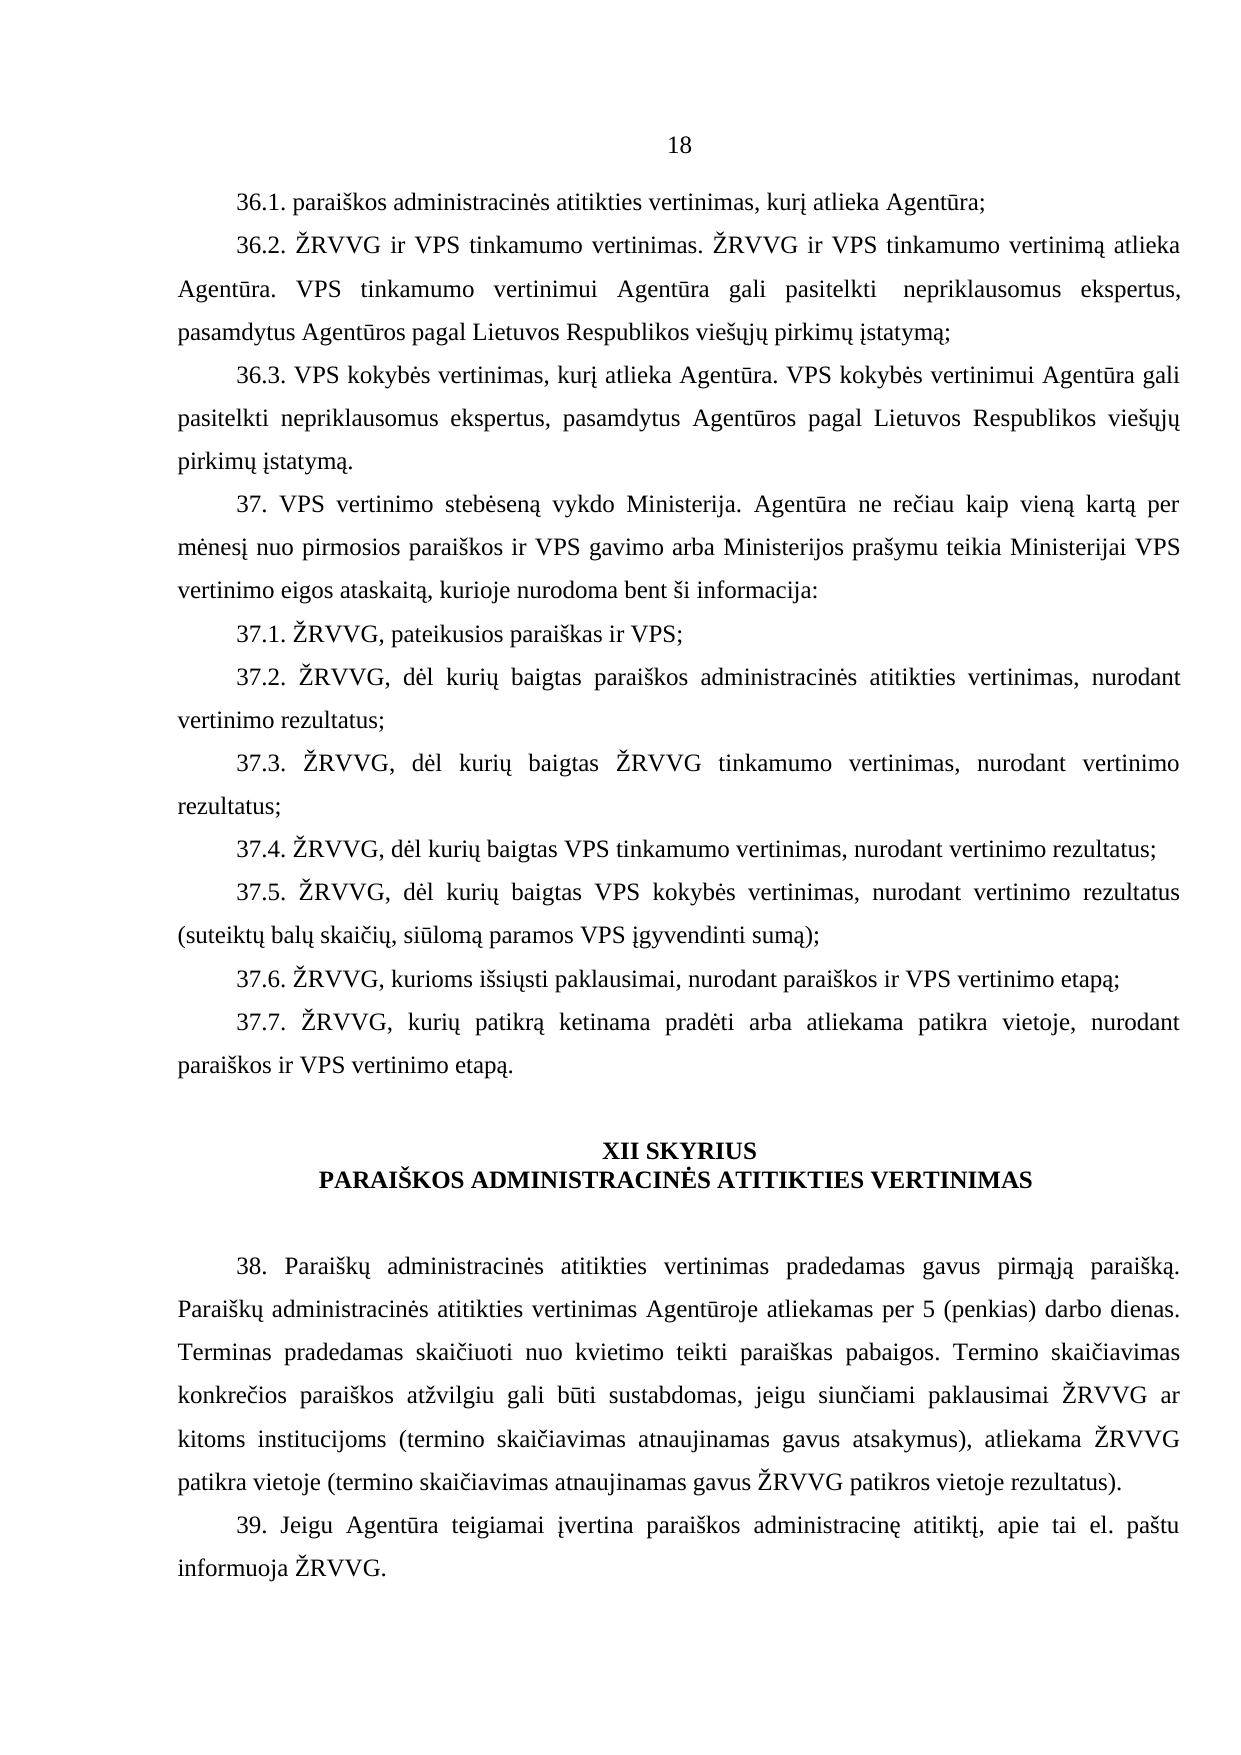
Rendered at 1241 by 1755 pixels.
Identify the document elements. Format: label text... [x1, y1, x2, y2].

text 37.4. ŽRVVG, dėl kurių baigtas VPS tinkamumo vertinimas, nurodant vertinimo rezultatus; [177, 834, 1181, 863]
text XII SKYRIUS [177, 1136, 1181, 1165]
text 37.5. ŽRVVG, dėl kurių baigtas VPS kokybės vertinimas, nurodant vertinimo rezultatus (suteiktų balų skaičių, siūlomą paramos VPS įgyvendinti sumą); [177, 877, 1181, 949]
text 36.1. paraiškos administracinės atitikties vertinimas, kurį atlieka Agentūra; [177, 187, 1181, 216]
text 37.3. ŽRVVG, dėl kurių baigtas ŽRVVG tinkamumo vertinimas, nurodant vertinimo rezultatus; [177, 748, 1181, 820]
text 37.6. ŽRVVG, kurioms išsiųsti paklausimai, nurodant paraiškos ir VPS vertinimo etapą; [177, 964, 1181, 992]
text 37.7. ŽRVVG, kurių patikrą ketinama pradėti arba atliekama patikra vietoje, nurodant paraiškos ir VPS vertinimo etapą. [177, 1007, 1181, 1079]
text 37.1. ŽRVVG, pateikusios paraiškas ir VPS; [177, 619, 1181, 647]
text 36.3. VPS kokybės vertinimas, kurį atlieka Agentūra. VPS kokybės vertinimui Agentūra gali pasitelkti nepriklausomus ekspertus, pasamdytus Agentūros pagal Lietuvos Respublikos viešųjų pirkimų įstatymą. [177, 360, 1181, 475]
text 37. VPS vertinimo stebėseną vykdo Ministerija. Agentūra ne rečiau kaip vieną kartą per mėnesį nuo pirmosios paraiškos ir VPS gavimo arba Ministerijos prašymu teikia Ministerijai VPS vertinimo eigos ataskaitą, kurioje nurodoma bent ši informacija: [177, 489, 1181, 604]
text 36.2. ŽRVVG ir VPS tinkamumo vertinimas. ŽRVVG ir VPS tinkamumo vertinimą atlieka Agentūra. VPS tinkamumo vertinimui Agentūra gali pasitelkti nepriklausomus ekspertus, pasamdytus Agentūros pagal Lietuvos Respublikos viešųjų pirkimų įstatymą; [177, 231, 1181, 346]
text 38. Paraiškų administracinės atitikties vertinimas pradedamas gavus pirmąją paraišką. Paraiškų administracinės atitikties vertinimas Agentūroje atliekamas per 5 (penkias) darbo dienas. Terminas pradedamas skaičiuoti nuo kvietimo teikti paraiškas pabaigos. Termino skaičiavimas konkrečios paraiškos atžvilgiu gali būti sustabdomas, jeigu siunčiami paklausimai ŽRVVG ar kitoms institucijoms (termino skaičiavimas atnaujinamas gavus atsakymus), atliekama ŽRVVG patikra vietoje (termino skaičiavimas atnaujinamas gavus ŽRVVG patikros vietoje rezultatus). [177, 1251, 1181, 1496]
text PARAIŠKOS ADMINISTRACINĖS ATITIKTIES VERTINIMAS [177, 1165, 1181, 1194]
text 37.2. ŽRVVG, dėl kurių baigtas paraiškos administracinės atitikties vertinimas, nurodant vertinimo rezultatus; [177, 662, 1181, 734]
text 39. Jeigu Agentūra teigiamai įvertina paraiškos administracinę atitiktį, apie tai el. paštu informuoja ŽRVVG. [177, 1510, 1181, 1582]
